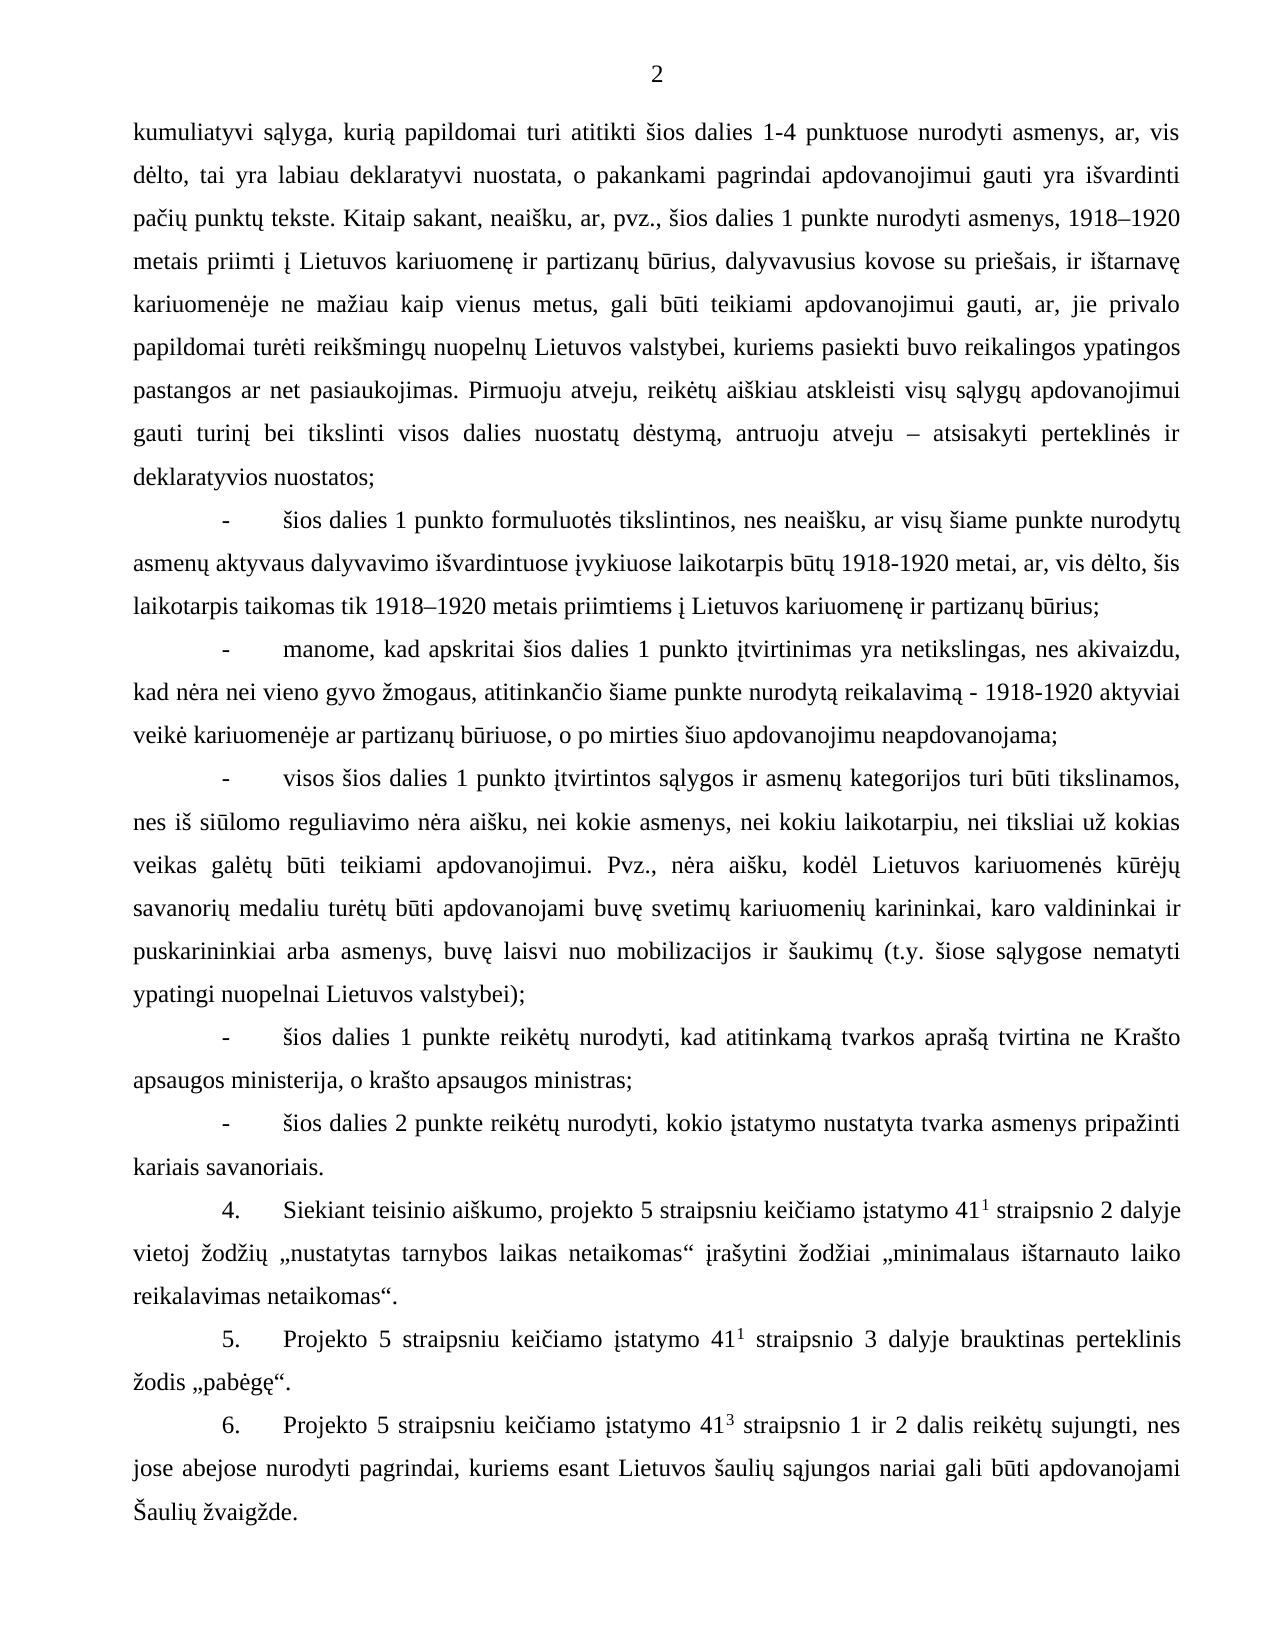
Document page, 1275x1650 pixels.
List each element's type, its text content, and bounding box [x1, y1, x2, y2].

list šios dalies 2 punkte reikėtų nurodyti, kokio įstatymo nustatyta tvarka asmenys pripažinti kariais savanoriais. [133, 1108, 1181, 1180]
list visos šios dalies 1 punkto įtvirtintos sąlygos ir asmenų kategorijos turi būti tikslinamos, nes iš siūlomo reguliavimo nėra aišku, nei kokie asmenys, nei kokiu laikotarpiu, nei tiksliai už kokias veikas galėtų būti teikiami apdovanojimui. Pvz., nėra aišku, kodėl Lietuvos kariuomenės kūrėjų savanorių medaliu turėtų būti apdovanojami buvę svetimų kariuomenių karininkai, karo valdininkai ir puskarininkiai arba asmenys, buvę laisvi nuo mobilizacijos ir šaukimų (t.y. šiose sąlygose nematyti ypatingi nuopelnai Lietuvos valstybei); [133, 763, 1181, 1008]
list šios dalies 1 punkto formuluotės tikslintinos, nes neaišku, ar visų šiame punkte nurodytų asmenų aktyvaus dalyvavimo išvardintuose įvykiuose laikotarpis būtų 1918-1920 metai, ar, vis dėlto, šis laikotarpis taikomas tik 1918–1920 metais priimtiems į Lietuvos kariuomenę ir partizanų būrius; [133, 505, 1181, 620]
list kumuliatyvi sąlyga, kurią papildomai turi atitikti šios dalies 1-4 punktuose nurodyti asmenys, ar, vis dėlto, tai yra labiau deklaratyvi nuostata, o pakankami pagrindai apdovanojimui gauti yra išvardinti pačių punktų tekste. Kitaip sakant, neaišku, ar, pvz., šios dalies 1 punkte nurodyti asmenys, 1918–1920 metais priimti į Lietuvos kariuomenę ir partizanų būrius, dalyvavusius kovose su priešais, ir ištarnavę kariuomenėje ne mažiau kaip vienus metus, gali būti teikiami apdovanojimui gauti, ar, jie privalo papildomai turėti reikšmingų nuopelnų Lietuvos valstybei, kuriems pasiekti buvo reikalingos ypatingos pastangos ar net pasiaukojimas. Pirmuoju atveju, reikėtų aiškiau atskleisti visų sąlygų apdovanojimui gauti turinį bei tikslinti visos dalies nuostatų dėstymą, antruoju atveju – atsisakyti perteklinės ir deklaratyvios nuostatos; [133, 117, 1181, 490]
list manome, kad apskritai šios dalies 1 punkto įtvirtinimas yra netikslingas, nes akivaizdu, kad nėra nei vieno gyvo žmogaus, atitinkančio šiame punkte nurodytą reikalavimą - 1918-1920 aktyviai veikė kariuomenėje ar partizanų būriuose, o po mirties šiuo apdovanojimu neapdovanojama; [133, 634, 1181, 749]
list Siekiant teisinio aiškumo, projekto 5 straipsniu keičiamo įstatymo 411 straipsnio 2 dalyje vietoj žodžių „nustatytas tarnybos laikas netaikomas“ įrašytini žodžiai „minimalaus ištarnauto laiko reikalavimas netaikomas“. [133, 1195, 1181, 1310]
list Projekto 5 straipsniu keičiamo įstatymo 413 straipsnio 1 ir 2 dalis reikėtų sujungti, nes jose abejose nurodyti pagrindai, kuriems esant Lietuvos šaulių sąjungos nariai gali būti apdovanojami Šaulių žvaigžde. [133, 1410, 1181, 1525]
list šios dalies 1 punkte reikėtų nurodyti, kad atitinkamą tvarkos aprašą tvirtina ne Krašto apsaugos ministerija, o krašto apsaugos ministras; [133, 1022, 1181, 1094]
list Projekto 5 straipsniu keičiamo įstatymo 411 straipsnio 3 dalyje brauktinas perteklinis žodis „pabėgę“. [133, 1324, 1181, 1396]
